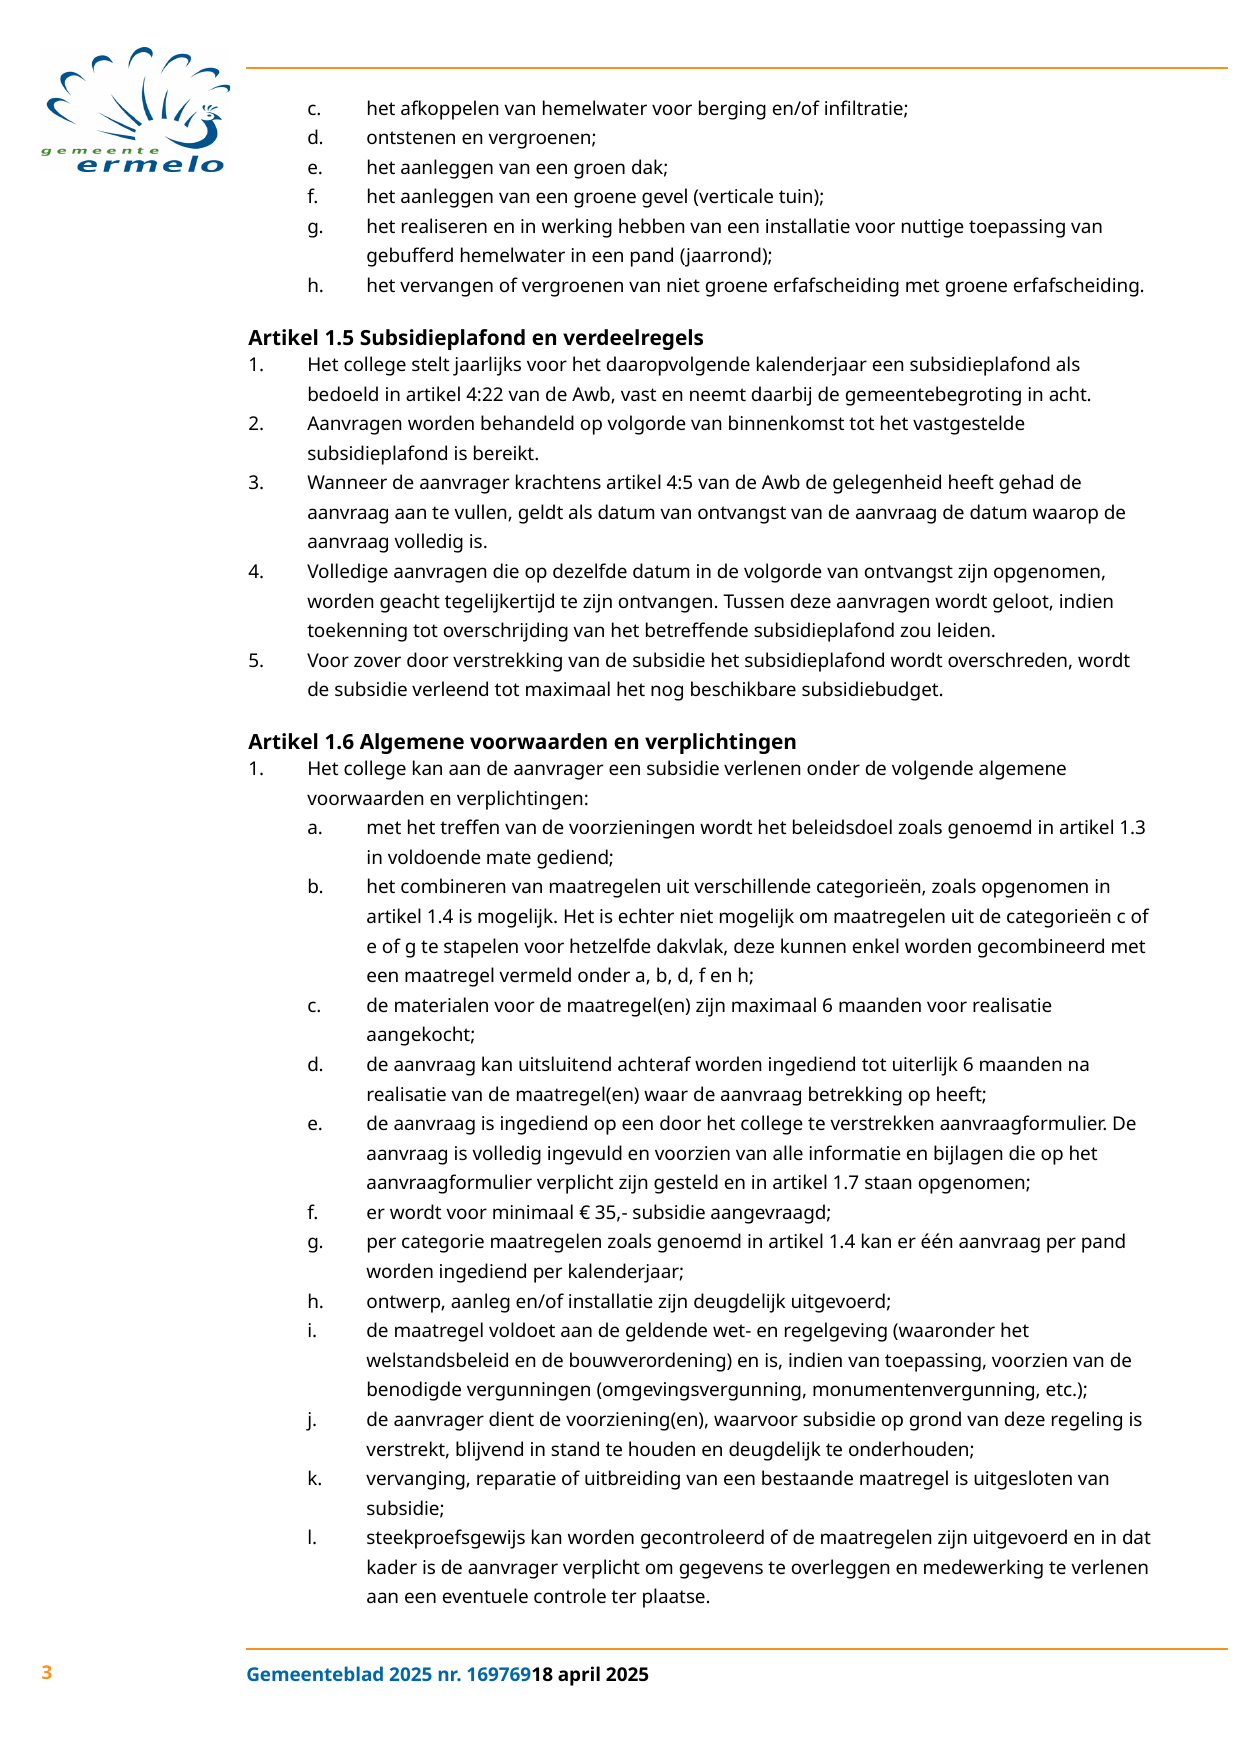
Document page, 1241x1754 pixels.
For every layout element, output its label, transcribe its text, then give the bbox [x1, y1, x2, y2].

list het combineren van maatregelen uit verschillende categorieën, zoals opgenomen in artikel 1.4 is mogelijk. Het is echter niet mogelijk om maatregelen uit de categorieën c of e of g te stapelen voor hetzelfde dakvlak, deze kunnen enkel worden gecombineerd met een maatregel vermeld onder a, b, d, f en h; [307, 874, 1152, 988]
list steekproefsgewijs kan worden gecontroleerd of de maatregelen zijn uitgevoerd en in dat kader is de aanvrager verplicht om gegevens te overleggen en medewerking te verlenen aan een eventuele controle ter plaatse. [307, 1524, 1152, 1609]
list de aanvraag is ingediend op een door het college te verstrekken aanvraagformulier. De aanvraag is volledig ingevuld en voorzien van alle informatie en bijlagen die op het aanvraagformulier verplicht zijn gesteld en in artikel 1.7 staan opgenomen; [307, 1110, 1152, 1195]
list het vervangen of vergroenen van niet groene erfafscheiding met groene erfafscheiding. [307, 272, 1152, 298]
list Voor zover door verstrekking van de subsidie het subsidieplafond wordt overschreden, wordt de subsidie verleend tot maximaal het nog beschikbare subsidiebudget. [248, 647, 1152, 702]
list de maatregel voldoet aan de geldende wet- en regelgeving (waaronder het welstandsbeleid en de bouwverordening) en is, indien van toepassing, voorzien van de benodigde vergunningen (omgevingsvergunning, monumentenvergunning, etc.); [307, 1317, 1152, 1402]
list het afkoppelen van hemelwater voor berging en/of infiltratie; [307, 95, 1152, 121]
list ontwerp, aanleg en/of installatie zijn deugdelijk uitgevoerd; [307, 1288, 1152, 1314]
list het aanleggen van een groen dak; [307, 154, 1152, 180]
list de aanvrager dient de voorziening(en), waarvoor subsidie op grond van deze regeling is verstrekt, blijvend in stand te houden en deugdelijk te onderhouden; [307, 1406, 1152, 1462]
list ontstenen en vergroenen; [307, 124, 1152, 150]
list met het treffen van de voorzieningen wordt het beleidsdoel zoals genoemd in artikel 1.3 in voldoende mate gediend; [307, 814, 1152, 870]
list per categorie maatregelen zoals genoemd in artikel 1.4 kan er één aanvraag per pand worden ingediend per kalenderjaar; [307, 1229, 1152, 1284]
text Artikel 1.5 Subsidieplafond en verdeelregels [248, 323, 1152, 351]
picture [41, 47, 231, 172]
list Aanvragen worden behandeld op volgorde van binnenkomst tot het vastgestelde subsidieplafond is bereikt. [248, 410, 1152, 466]
list de aanvraag kan uitsluitend achteraf worden ingediend tot uiterlijk 6 maanden na realisatie van de maatregel(en) waar de aanvraag betrekking op heeft; [307, 1051, 1152, 1107]
list er wordt voor minimaal € 35,- subsidie aangevraagd; [307, 1199, 1152, 1225]
list Het college kan aan de aanvrager een subsidie verlenen onder de volgende algemene voorwaarden en verplichtingen: [248, 755, 1152, 811]
list Wanneer de aanvrager krachtens artikel 4:5 van de Awb de gelegenheid heeft gehad de aanvraag aan te vullen, geldt als datum van ontvangst van de aanvraag de datum waarop de aanvraag volledig is. [248, 469, 1152, 554]
list Volledige aanvragen die op dezelfde datum in de volgorde van ontvangst zijn opgenomen, worden geacht tegelijkertijd te zijn ontvangen. Tussen deze aanvragen wordt geloot, indien toekenning tot overschrijding van het betreffende subsidieplafond zou leiden. [248, 558, 1152, 643]
list het realiseren en in werking hebben van een installatie voor nuttige toepassing van gebufferd hemelwater in een pand (jaarrond); [307, 213, 1152, 268]
text Artikel 1.6 Algemene voorwaarden en verplichtingen [248, 727, 1152, 755]
list het aanleggen van een groene gevel (verticale tuin); [307, 183, 1152, 209]
list vervanging, reparatie of uitbreiding van een bestaande maatregel is uitgesloten van subsidie; [307, 1465, 1152, 1521]
list de materialen voor de maatregel(en) zijn maximaal 6 maanden voor realisatie aangekocht; [307, 992, 1152, 1047]
list Het college stelt jaarlijks voor het daaropvolgende kalenderjaar een subsidieplafond als bedoeld in artikel 4:22 van de Awb, vast en neemt daarbij de gemeentebegroting in acht. [248, 351, 1152, 406]
